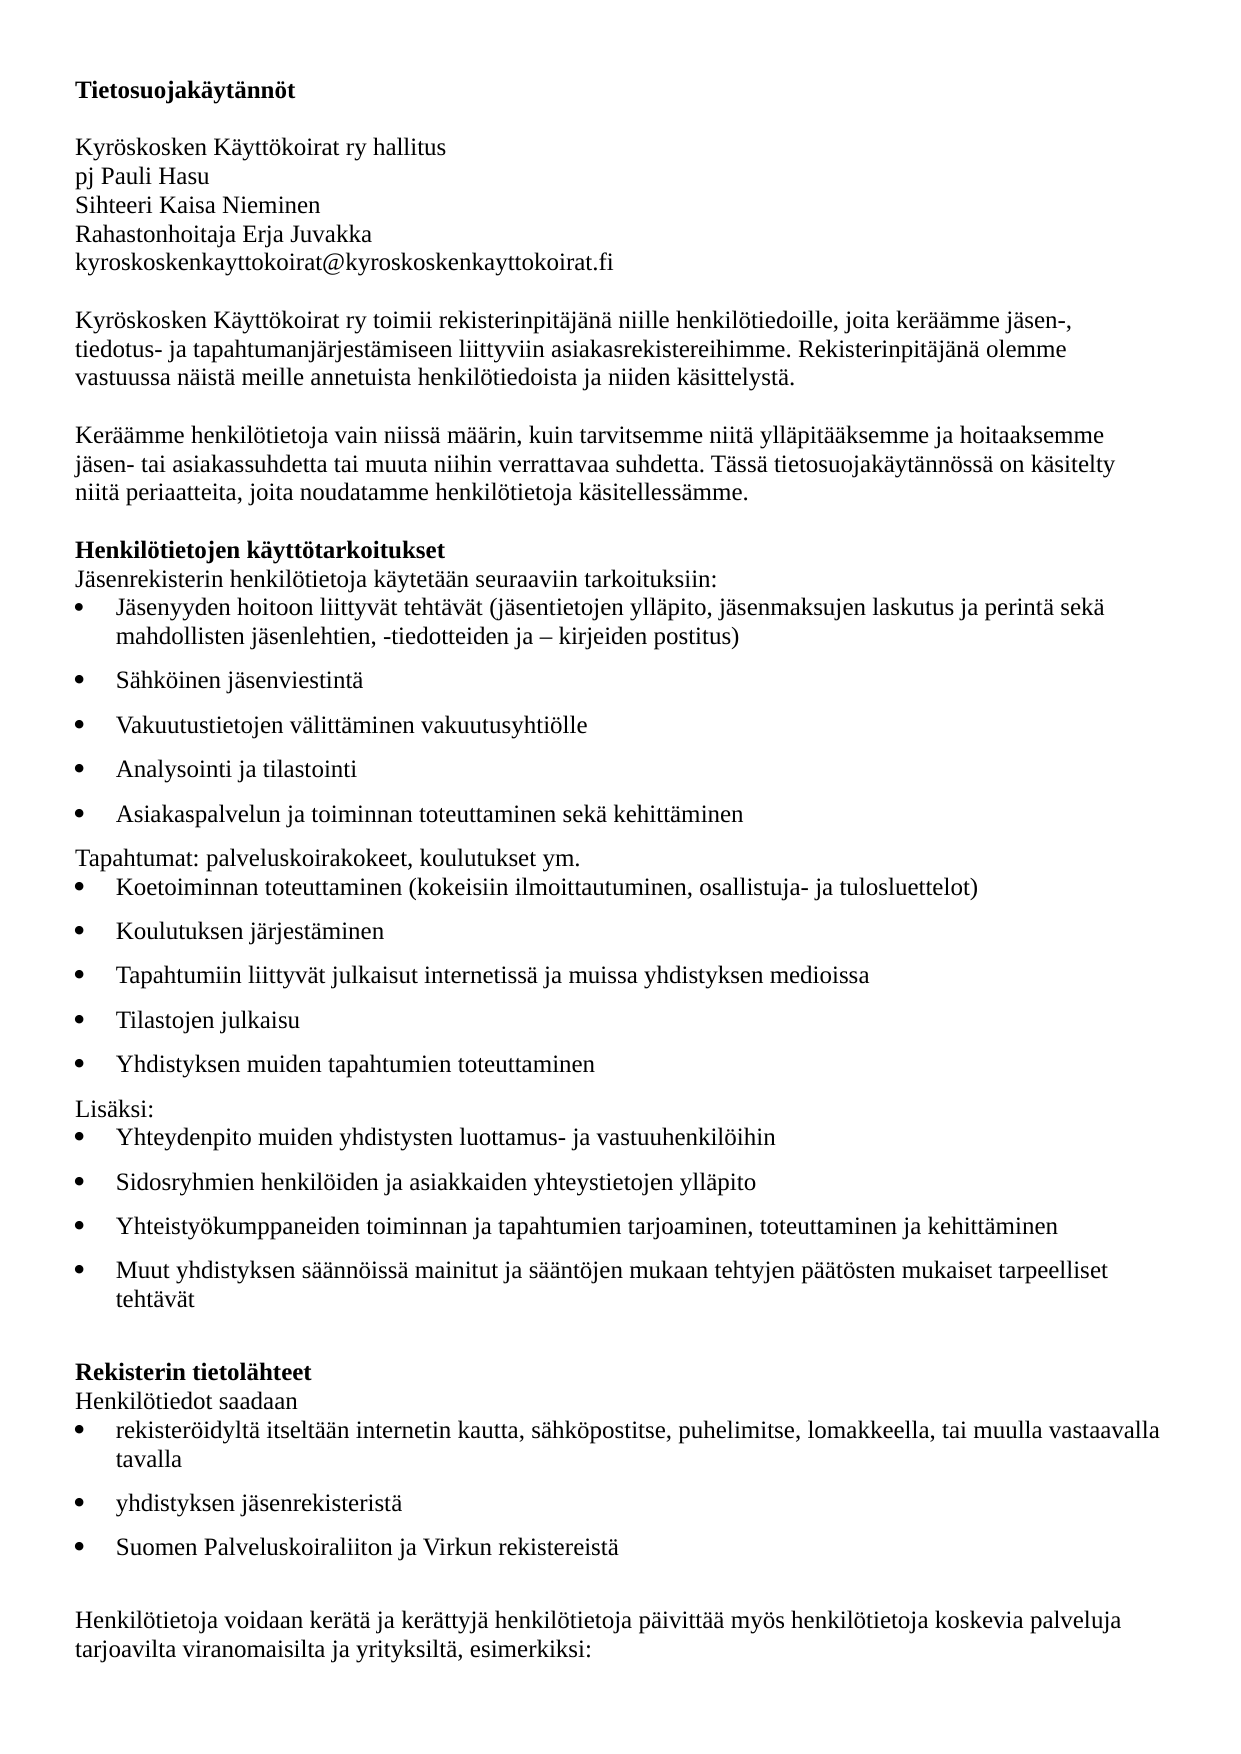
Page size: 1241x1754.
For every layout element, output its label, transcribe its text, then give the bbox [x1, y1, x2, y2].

list Suomen Palveluskoiraliiton ja Virkun rekistereistä [75, 1532, 1165, 1561]
list yhdistyksen jäsenrekisteristä [75, 1488, 1165, 1517]
list Sähköinen jäsenviestintä [75, 666, 1165, 694]
list Sidosryhmien henkilöiden ja asiakkaiden yhteystietojen ylläpito [75, 1167, 1165, 1196]
text kyroskoskenkayttokoirat@kyroskoskenkayttokoirat.fi [75, 247, 1165, 276]
list Yhteydenpito muiden yhdistysten luottamus- ja vastuuhenkilöihin [75, 1122, 1165, 1151]
text Henkilötietoja voidaan kerätä ja kerättyjä henkilötietoja päivittää myös henkilötietoja koskevia palveluja tarjoavilta viranomaisilta ja yrityksiltä, esimerkiksi: [75, 1606, 1165, 1663]
list Tilastojen julkaisu [75, 1005, 1165, 1034]
list rekisteröidyltä itseltään internetin kautta, sähköpostitse, puhelimitse, lomakkeella, tai muulla vastaavalla tavalla [75, 1415, 1165, 1472]
list Tapahtumiin liittyvät julkaisut internetissä ja muissa yhdistyksen medioissa [75, 961, 1165, 989]
text Lisäksi: [75, 1094, 1165, 1122]
text Keräämme henkilötietoja vain niissä määrin, kuin tarvitsemme niitä ylläpitääksemme ja hoitaaksemme jäsen- tai asiakassuhdetta tai muuta niihin verrattavaa suhdetta. Tässä tietosuojakäytännössä on käsitelty niitä periaatteita, joita noudatamme henkilötietoja käsitellessämme. [75, 420, 1165, 506]
text Tapahtumat: palveluskoirakokeet, koulutukset ym. [75, 843, 1165, 872]
list Jäsenyyden hoitoon liittyvät tehtävät (jäsentietojen ylläpito, jäsenmaksujen laskutus ja perintä sekä mahdollisten jäsenlehtien, -tiedotteiden ja – kirjeiden postitus) [75, 592, 1165, 650]
text Tietosuojakäytännöt [75, 75, 1165, 104]
text Rekisterin tietolähteet [75, 1357, 1165, 1386]
list Koulutuksen järjestäminen [75, 916, 1165, 945]
list Yhteistyökumppaneiden toiminnan ja tapahtumien tarjoaminen, toteuttaminen ja kehittäminen [75, 1211, 1165, 1240]
text Kyröskosken Käyttökoirat ry hallitus [75, 132, 1165, 161]
text Sihteeri Kaisa Nieminen [75, 190, 1165, 219]
list Asiakaspalvelun ja toiminnan toteuttaminen sekä kehittäminen [75, 799, 1165, 827]
text pj Pauli Hasu [75, 161, 1165, 190]
list Yhdistyksen muiden tapahtumien toteuttaminen [75, 1049, 1165, 1078]
text Henkilötietojen käyttötarkoitukset [75, 506, 1165, 564]
text Rahastonhoitaja Erja Juvakka [75, 219, 1165, 247]
text Jäsenrekisterin henkilötietoja käytetään seuraaviin tarkoituksiin: [75, 564, 1165, 592]
list Koetoiminnan toteuttaminen (kokeisiin ilmoittautuminen, osallistuja- ja tulosluettelot) [75, 872, 1165, 901]
list Vakuutustietojen välittäminen vakuutusyhtiölle [75, 710, 1165, 739]
text Kyröskosken Käyttökoirat ry toimii rekisterinpitäjänä niille henkilötiedoille, joita keräämme jäsen-, tiedotus- ja tapahtumanjärjestämiseen liittyviin asiakasrekistereihimme. Rekisterinpitäjänä olemme vastuussa näistä meille annetuista henkilötiedoista ja niiden käsittelystä. [75, 305, 1165, 391]
list Muut yhdistyksen säännöissä mainitut ja sääntöjen mukaan tehtyjen päätösten mukaiset tarpeelliset tehtävät [75, 1256, 1165, 1313]
text Henkilötiedot saadaan [75, 1386, 1165, 1415]
list Analysointi ja tilastointi [75, 754, 1165, 783]
